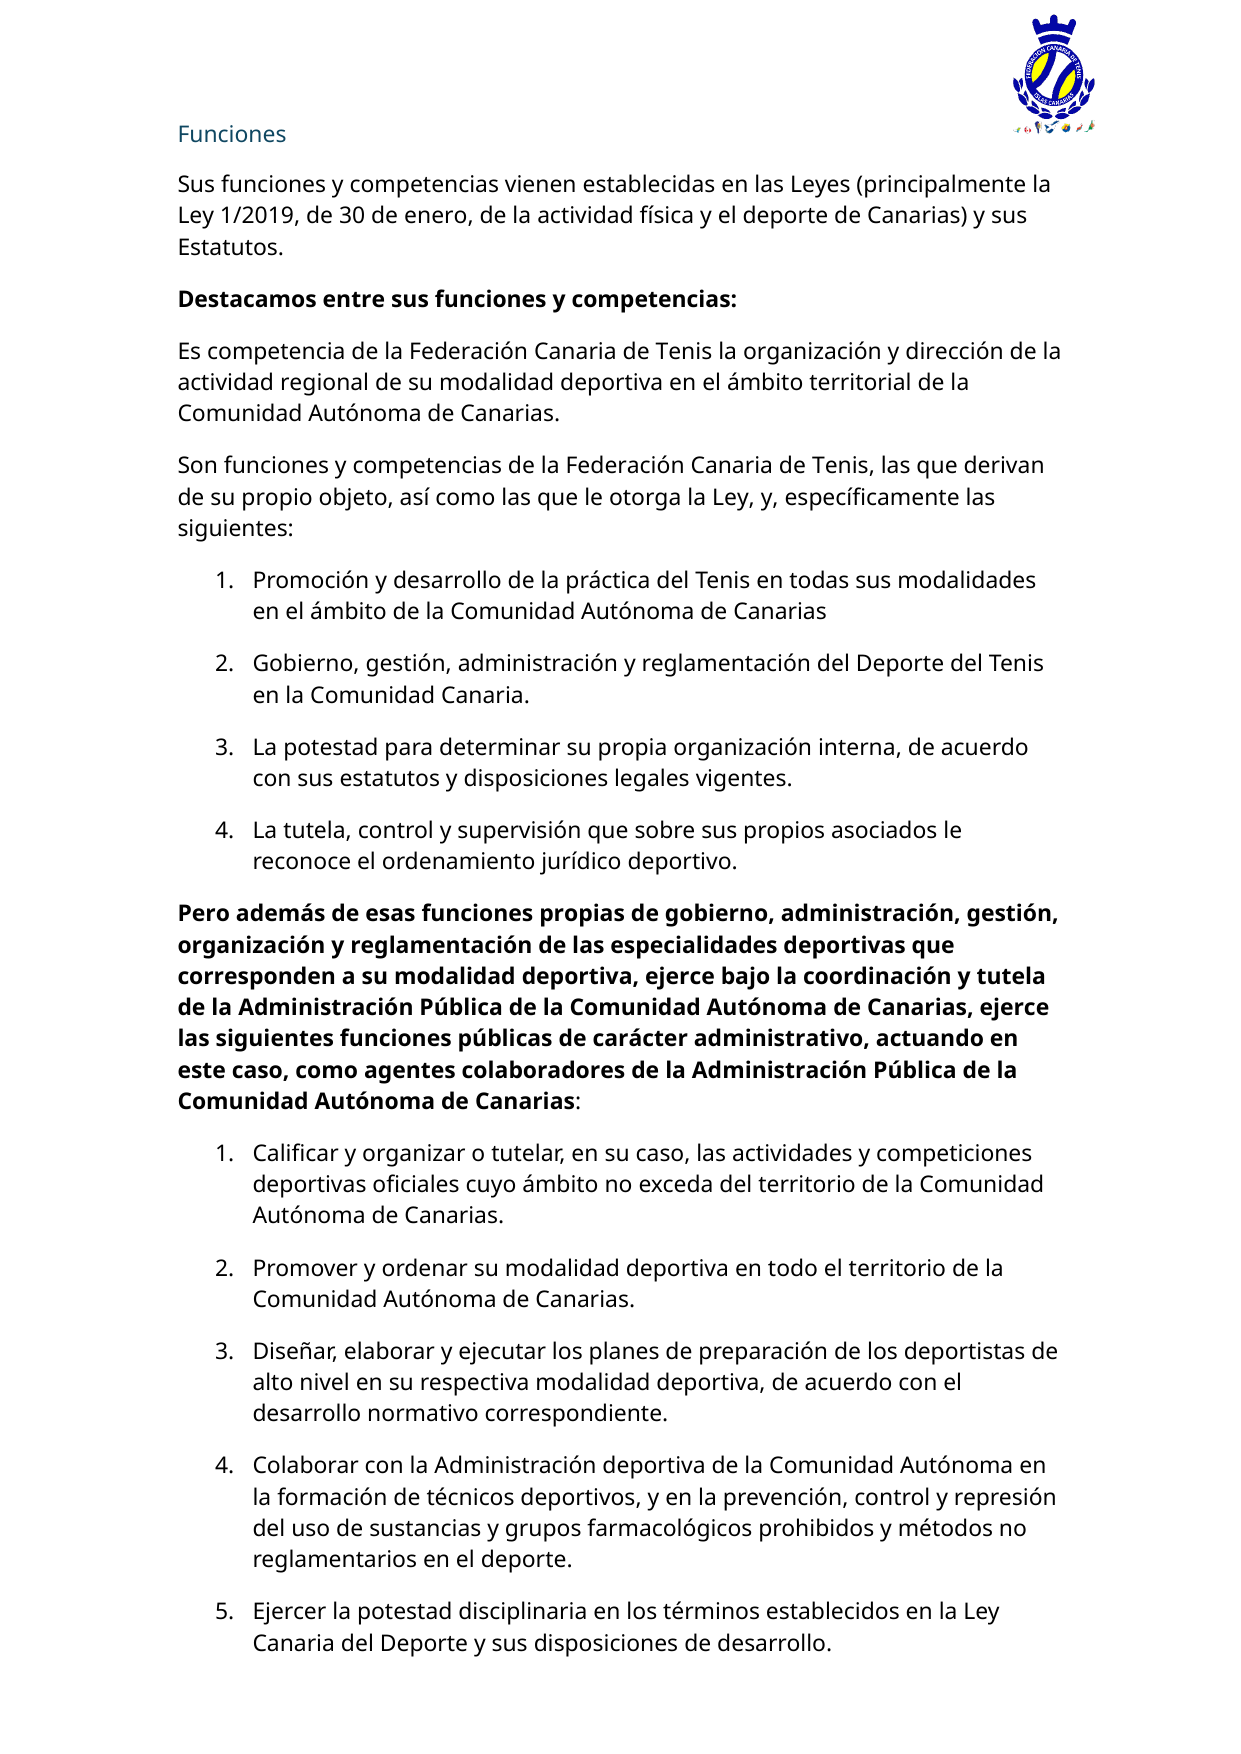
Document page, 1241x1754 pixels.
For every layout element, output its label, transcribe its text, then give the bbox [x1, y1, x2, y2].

list Promoción y desarrollo de la práctica del Tenis en todas sus modalidades en el ámbito de la Comunidad Autónoma de Canarias [215, 564, 1063, 627]
text Pero además de esas funciones propias de gobierno, administración, gestión, organización y reglamentación de las especialidades deportivas que corresponden a su modalidad deportiva, ejerce bajo la coordinación y tutela de la Administración Pública de la Comunidad Autónoma de Canarias, ejerce las siguientes funciones públicas de carácter administrativo, actuando en este caso, como agentes colaboradores de la Administración Pública de la Comunidad Autónoma de Canarias: [177, 897, 1063, 1116]
list Promover y ordenar su modalidad deportiva en todo el territorio de la Comunidad Autónoma de Canarias. [215, 1252, 1063, 1314]
list Ejercer la potestad disciplinaria en los términos establecidos en la Ley Canaria del Deporte y sus disposiciones de desarrollo. [215, 1595, 1063, 1658]
list Diseñar, elaborar y ejecutar los planes de preparación de los deportistas de alto nivel en su respectiva modalidad deportiva, de acuerdo con el desarrollo normativo correspondiente. [215, 1335, 1063, 1429]
text Destacamos entre sus funciones y competencias: [177, 283, 1063, 314]
list Gobierno, gestión, administración y reglamentación del Deporte del Tenis en la Comunidad Canaria. [215, 647, 1063, 710]
list Colaborar con la Administración deportiva de la Comunidad Autónoma en la formación de técnicos deportivos, y en la prevención, control y represión del uso de sustancias y grupos farmacológicos prohibidos y métodos no reglamentarios en el deporte. [215, 1449, 1063, 1574]
text Sus funciones y competencias vienen establecidas en las Leyes (principalmente la Ley 1/2019, de 30 de enero, de la actividad física y el deporte de Canarias) y sus Estatutos. [177, 168, 1063, 262]
text Es competencia de la Federación Canaria de Tenis la organización y dirección de la actividad regional de su modalidad deportiva en el ámbito territorial de la Comunidad Autónoma de Canarias. [177, 335, 1063, 429]
list Calificar y organizar o tutelar, en su caso, las actividades y competiciones deportivas oficiales cuyo ámbito no exceda del territorio de la Comunidad Autónoma de Canarias. [215, 1137, 1063, 1231]
list La potestad para determinar su propia organización interna, de acuerdo con sus estatutos y disposiciones legales vigentes. [215, 731, 1063, 793]
text Son funciones y competencias de la Federación Canaria de Tenis, las que derivan de su propio objeto, así como las que le otorga la Ley, y, específicamente las siguientes: [177, 449, 1063, 543]
list La tutela, control y supervisión que sobre sus propios asociados le reconoce el ordenamiento jurídico deportivo. [215, 814, 1063, 877]
subtitle Funciones [177, 118, 1063, 149]
